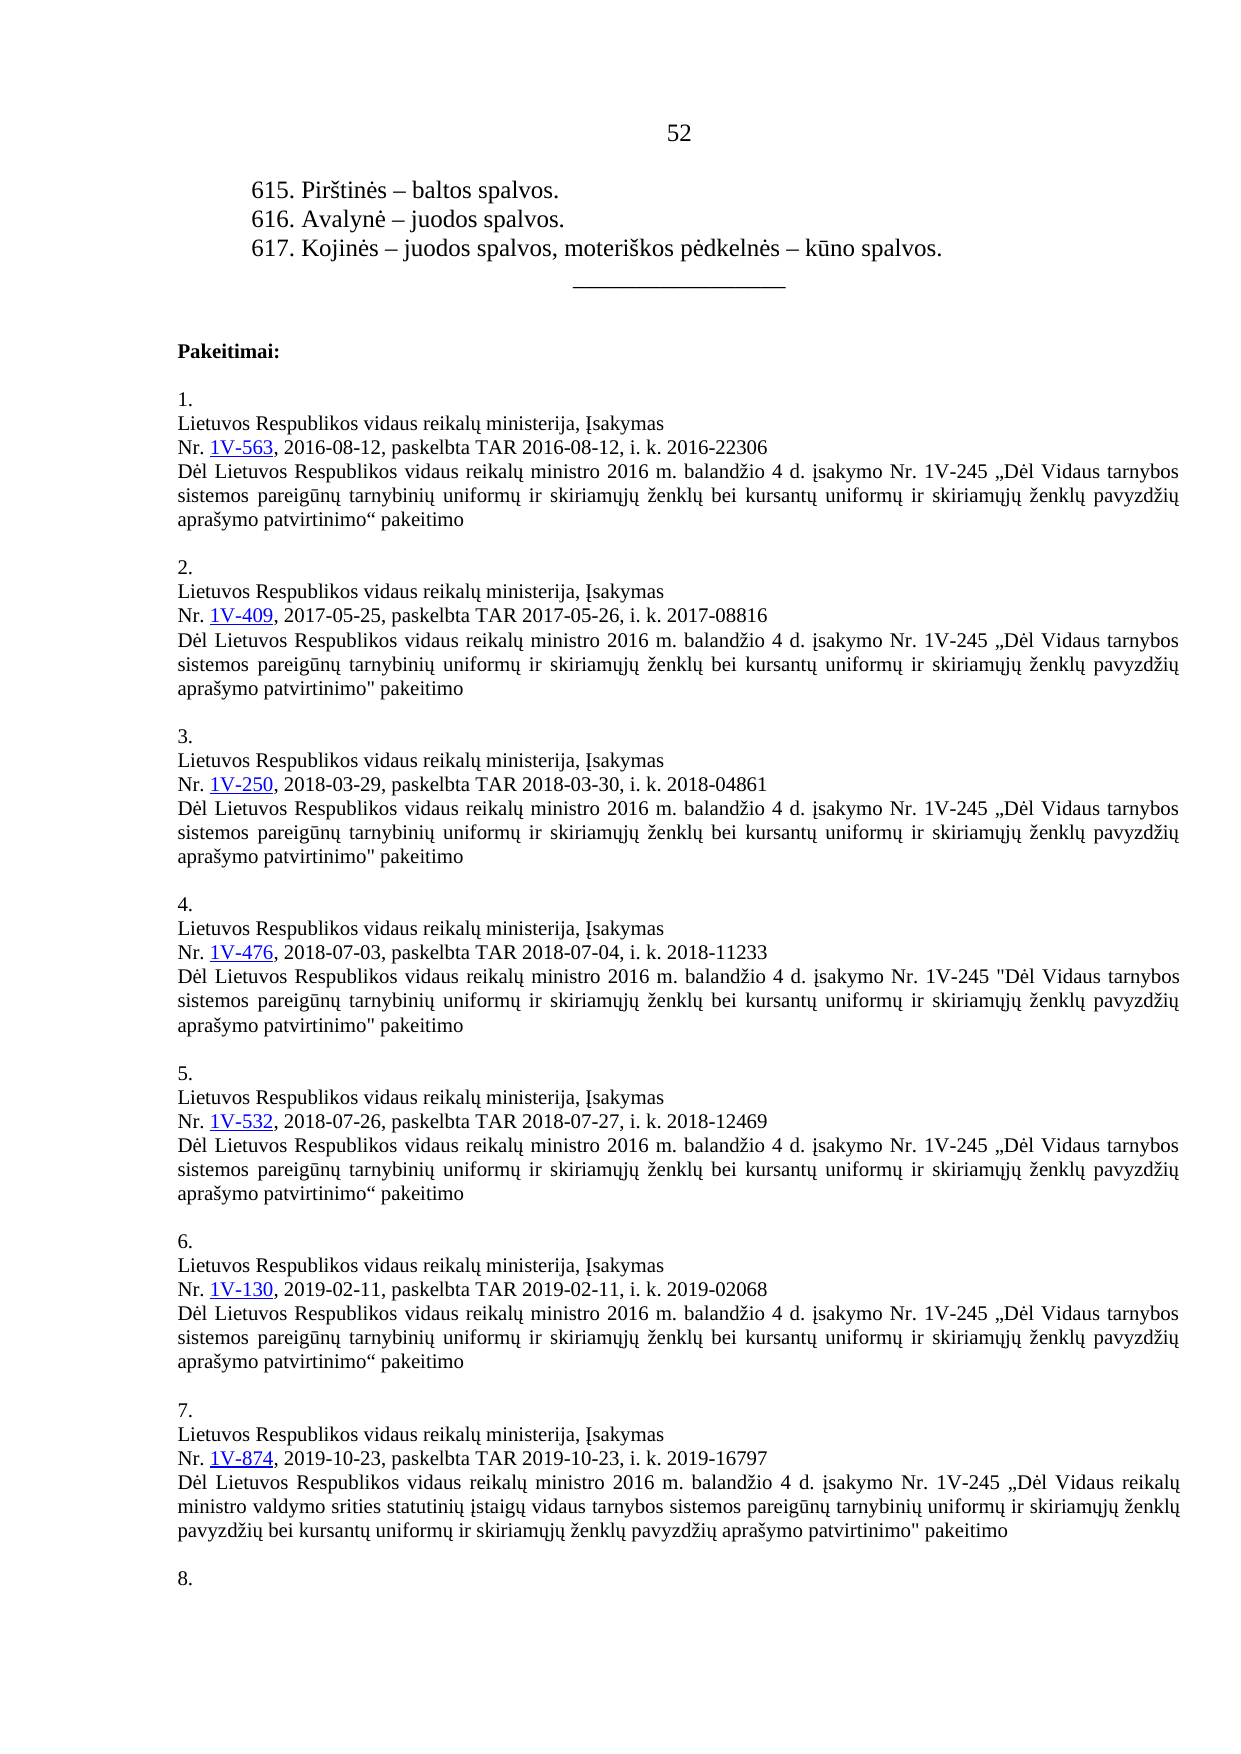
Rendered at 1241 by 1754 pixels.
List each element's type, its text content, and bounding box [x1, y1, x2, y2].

text Nr. 1V-130, 2019-02-11, paskelbta TAR 2019-02-11, i. k. 2019-02068 [177, 1277, 1181, 1301]
text 8. [177, 1566, 1181, 1590]
text 6. [177, 1229, 1181, 1253]
text Nr. 1V-874, 2019-10-23, paskelbta TAR 2019-10-23, i. k. 2019-16797 [177, 1446, 1181, 1470]
text Pakeitimai: [177, 339, 1181, 363]
text 616. Avalynė – juodos spalvos. [177, 204, 1181, 233]
text Nr. 1V-409, 2017-05-25, paskelbta TAR 2017-05-26, i. k. 2017-08816 [177, 603, 1181, 627]
text Dėl Lietuvos Respublikos vidaus reikalų ministro 2016 m. balandžio 4 d. įsakymo Nr. 1V-245 „Dėl Vidaus tarnybos sistemos pareigūnų tarnybinių uniformų ir skiriamųjų ženklų bei kursantų uniformų ir skiriamųjų ženklų pavyzdžių aprašymo patvirtinimo“ pakeitimo [177, 1301, 1181, 1373]
text 3. [177, 724, 1181, 748]
text 1. [177, 387, 1181, 411]
text Nr. 1V-532, 2018-07-26, paskelbta TAR 2018-07-27, i. k. 2018-12469 [177, 1109, 1181, 1133]
text Dėl Lietuvos Respublikos vidaus reikalų ministro 2016 m. balandžio 4 d. įsakymo Nr. 1V-245 „Dėl Vidaus tarnybos sistemos pareigūnų tarnybinių uniformų ir skiriamųjų ženklų bei kursantų uniformų ir skiriamųjų ženklų pavyzdžių aprašymo patvirtinimo“ pakeitimo [177, 1133, 1181, 1205]
text Lietuvos Respublikos vidaus reikalų ministerija, Įsakymas [177, 411, 1181, 435]
text 5. [177, 1061, 1181, 1085]
text 7. [177, 1397, 1181, 1422]
text Nr. 1V-250, 2018-03-29, paskelbta TAR 2018-03-30, i. k. 2018-04861 [177, 772, 1181, 796]
text 4. [177, 892, 1181, 916]
text Lietuvos Respublikos vidaus reikalų ministerija, Įsakymas [177, 1253, 1181, 1277]
text Nr. 1V-476, 2018-07-03, paskelbta TAR 2018-07-04, i. k. 2018-11233 [177, 940, 1181, 964]
text Dėl Lietuvos Respublikos vidaus reikalų ministro 2016 m. balandžio 4 d. įsakymo Nr. 1V-245 „Dėl Vidaus tarnybos sistemos pareigūnų tarnybinių uniformų ir skiriamųjų ženklų bei kursantų uniformų ir skiriamųjų ženklų pavyzdžių aprašymo patvirtinimo" pakeitimo [177, 627, 1181, 700]
text Dėl Lietuvos Respublikos vidaus reikalų ministro 2016 m. balandžio 4 d. įsakymo Nr. 1V-245 „Dėl Vidaus tarnybos sistemos pareigūnų tarnybinių uniformų ir skiriamųjų ženklų bei kursantų uniformų ir skiriamųjų ženklų pavyzdžių aprašymo patvirtinimo“ pakeitimo [177, 459, 1181, 531]
text Lietuvos Respublikos vidaus reikalų ministerija, Įsakymas [177, 916, 1181, 940]
text Dėl Lietuvos Respublikos vidaus reikalų ministro 2016 m. balandžio 4 d. įsakymo Nr. 1V-245 „Dėl Vidaus tarnybos sistemos pareigūnų tarnybinių uniformų ir skiriamųjų ženklų bei kursantų uniformų ir skiriamųjų ženklų pavyzdžių aprašymo patvirtinimo" pakeitimo [177, 796, 1181, 868]
text Lietuvos Respublikos vidaus reikalų ministerija, Įsakymas [177, 1085, 1181, 1109]
text 615. Pirštinės – baltos spalvos. [177, 176, 1181, 204]
text _________________ [177, 262, 1181, 291]
text Dėl Lietuvos Respublikos vidaus reikalų ministro 2016 m. balandžio 4 d. įsakymo Nr. 1V-245 „Dėl Vidaus reikalų ministro valdymo srities statutinių įstaigų vidaus tarnybos sistemos pareigūnų tarnybinių uniformų ir skiriamųjų ženklų pavyzdžių bei kursantų uniformų ir skiriamųjų ženklų pavyzdžių aprašymo patvirtinimo" pakeitimo [177, 1470, 1181, 1542]
text Lietuvos Respublikos vidaus reikalų ministerija, Įsakymas [177, 1422, 1181, 1446]
text 2. [177, 555, 1181, 579]
text Dėl Lietuvos Respublikos vidaus reikalų ministro 2016 m. balandžio 4 d. įsakymo Nr. 1V-245 "Dėl Vidaus tarnybos sistemos pareigūnų tarnybinių uniformų ir skiriamųjų ženklų bei kursantų uniformų ir skiriamųjų ženklų pavyzdžių aprašymo patvirtinimo" pakeitimo [177, 964, 1181, 1037]
text Lietuvos Respublikos vidaus reikalų ministerija, Įsakymas [177, 748, 1181, 772]
text Nr. 1V-563, 2016-08-12, paskelbta TAR 2016-08-12, i. k. 2016-22306 [177, 435, 1181, 459]
text Lietuvos Respublikos vidaus reikalų ministerija, Įsakymas [177, 579, 1181, 603]
text 617. Kojinės – juodos spalvos, moteriškos pėdkelnės – kūno spalvos. [177, 233, 1181, 262]
